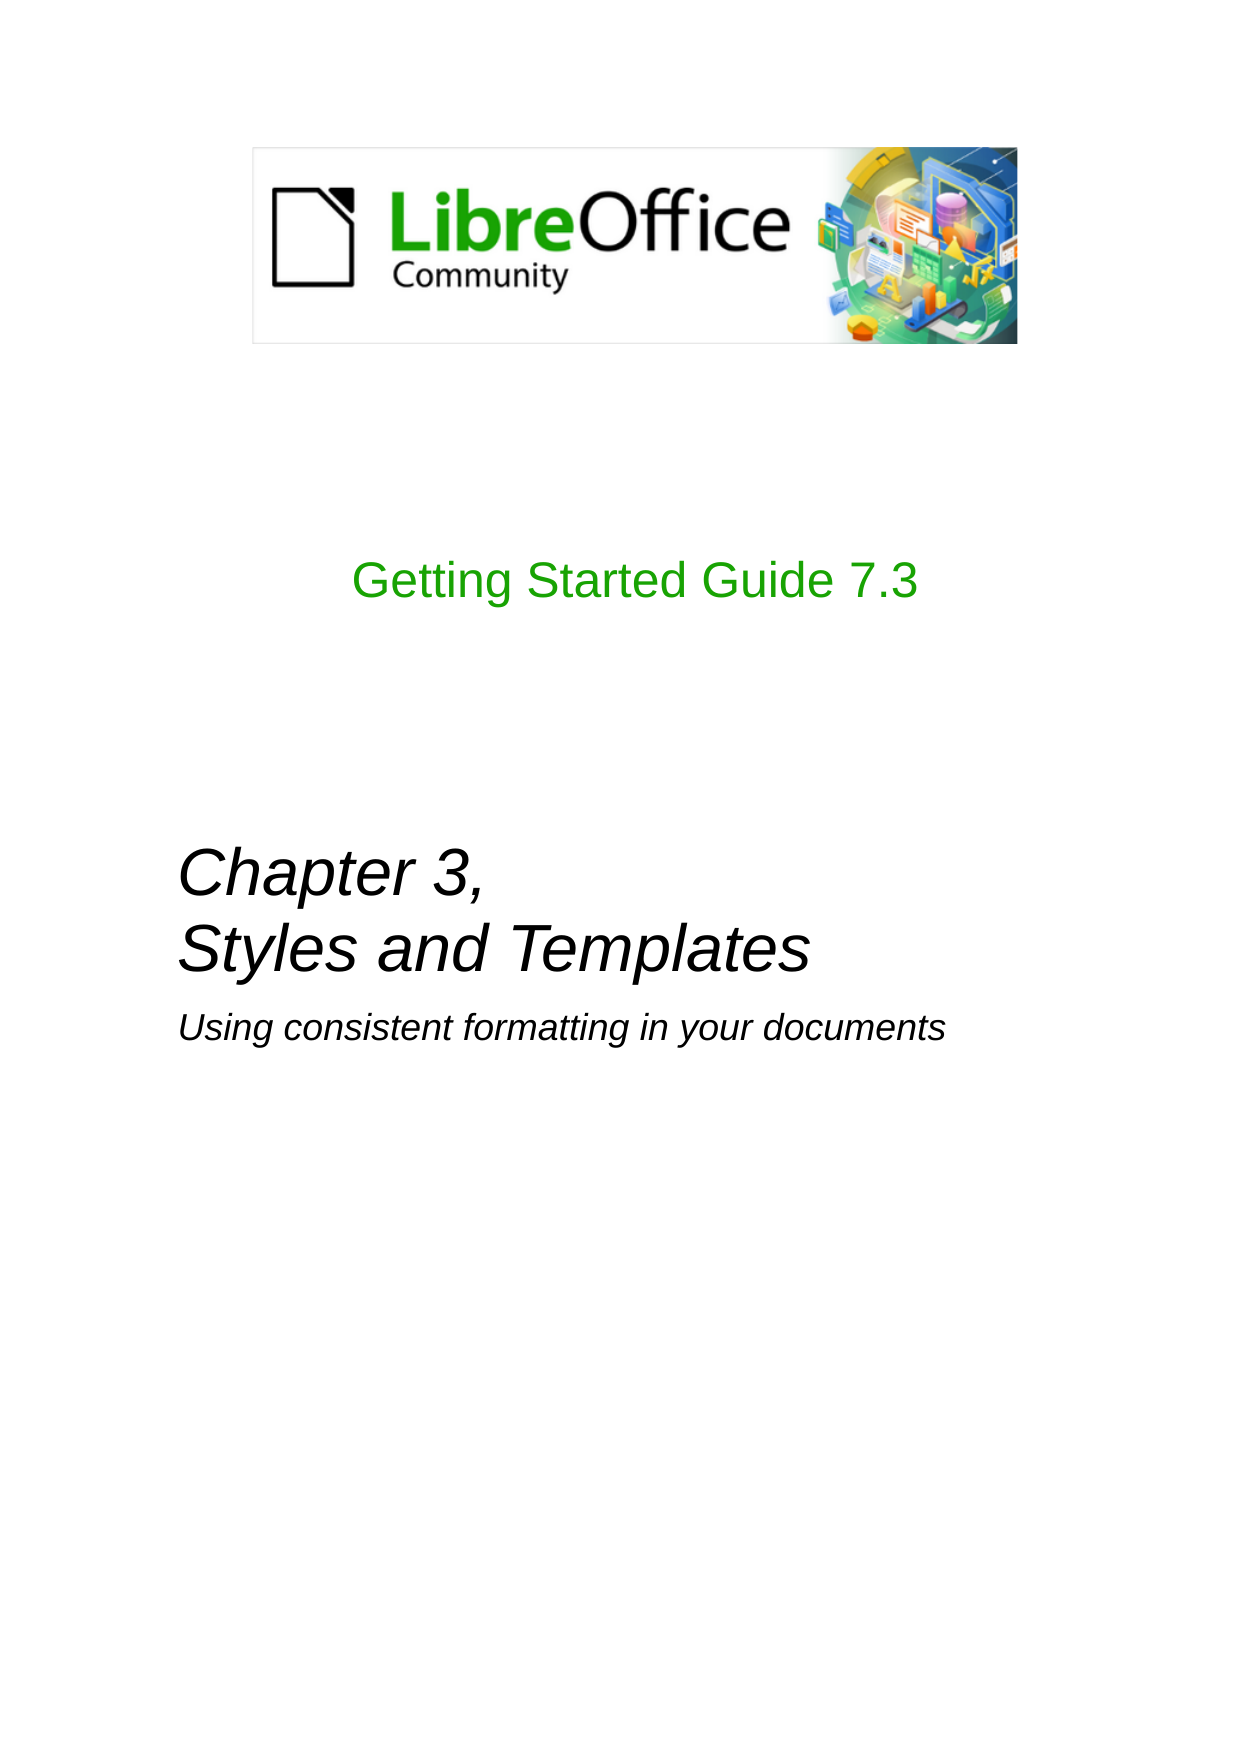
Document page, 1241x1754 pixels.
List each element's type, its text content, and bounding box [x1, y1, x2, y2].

title Chapter 3, Styles and Templates [177, 833, 1093, 986]
subtitle Using consistent formatting in your documents [177, 1006, 1093, 1049]
text Getting Started Guide 7.3 [177, 550, 1093, 608]
picture [252, 147, 1018, 344]
